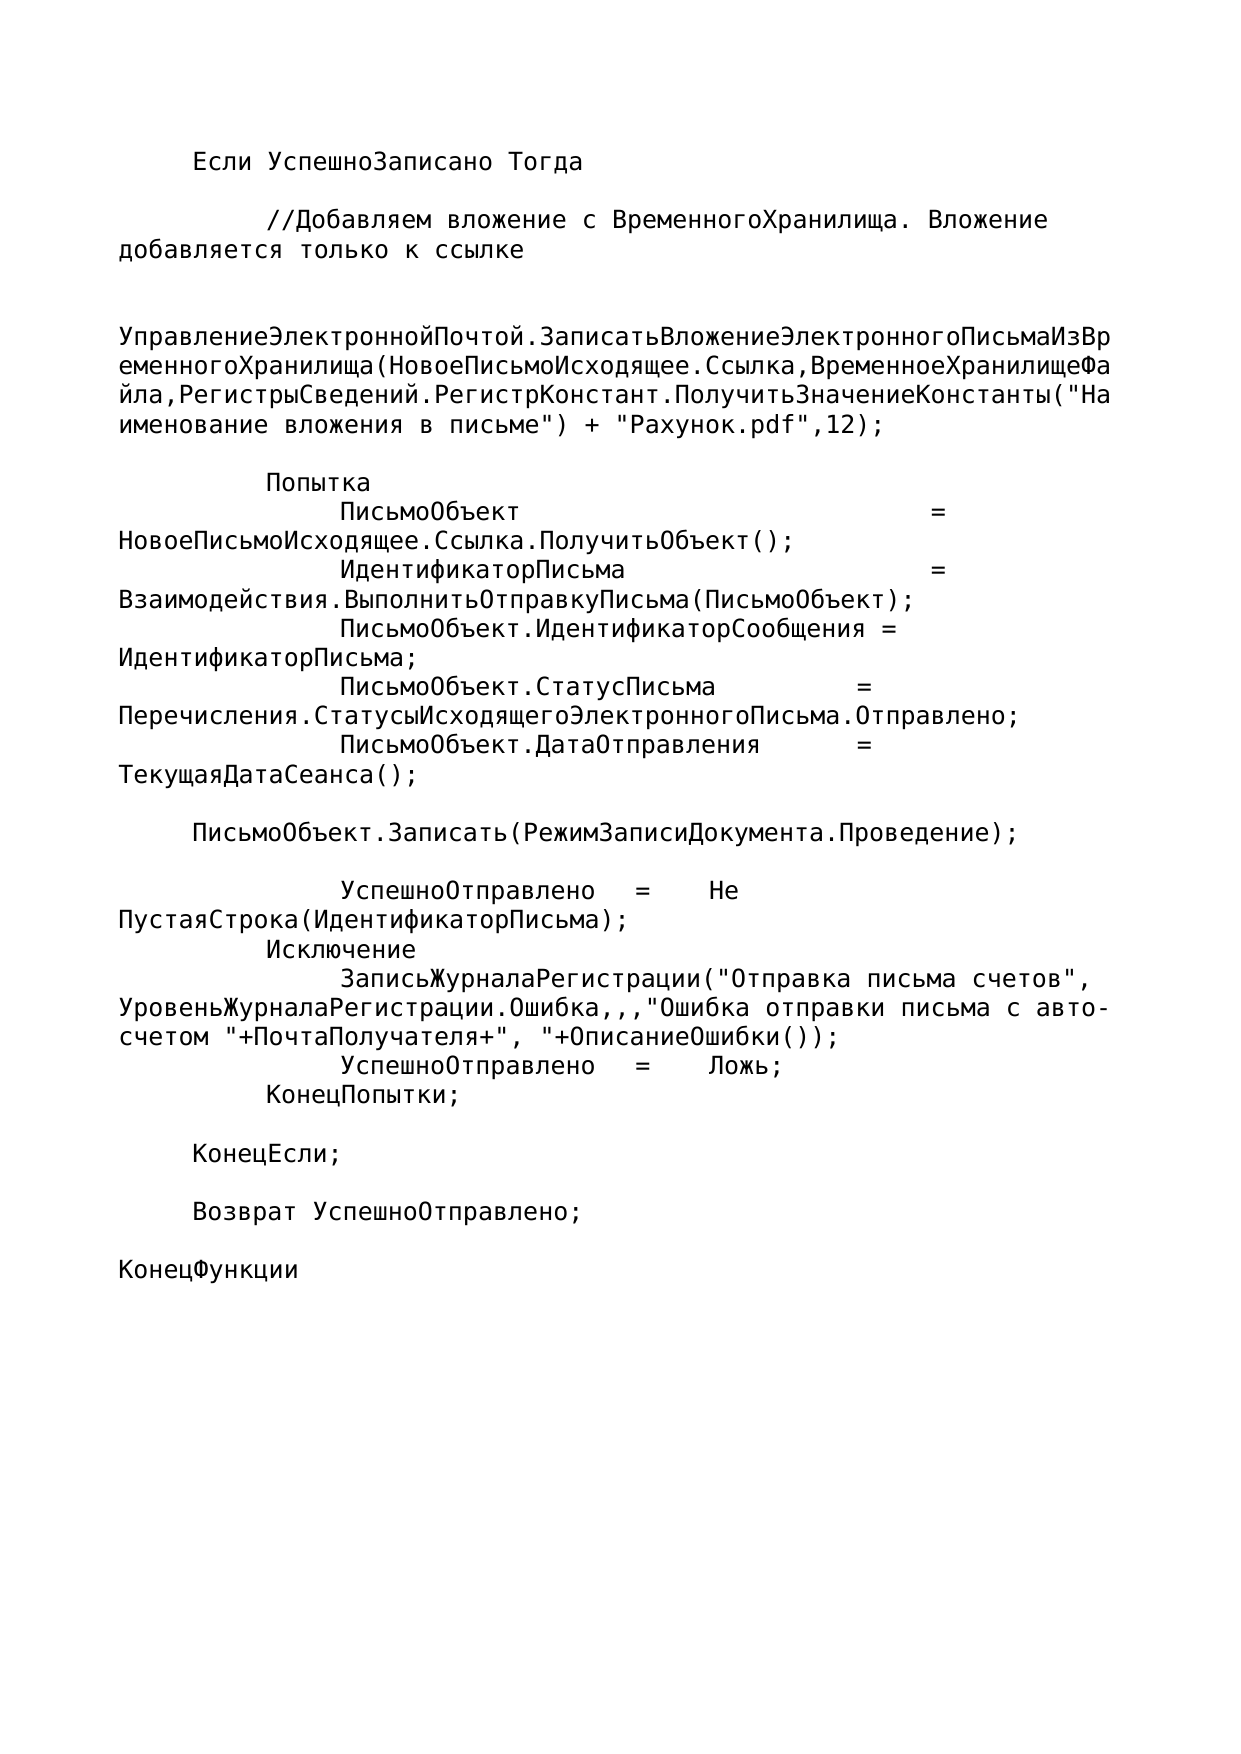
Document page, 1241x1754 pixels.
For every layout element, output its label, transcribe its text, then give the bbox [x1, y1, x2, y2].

text Если УспешноЗаписано Тогда //Добавляем вложение с ВременногоХранилища. Вложение добавляется только к ссылке УправлениеЭлектроннойПочтой.ЗаписатьВложениеЭлектронногоПисьмаИзВременногоХранилища(НовоеПисьмоИсходящее.Ссылка,ВременноеХранилищеФайла,РегистрыСведений.РегистрКонстант.ПолучитьЗначениеКонстанты("Наименование вложения в письме") + "Рахунок.pdf",12); Попытка ПисьмоОбъект = НовоеПисьмоИсходящее.Ссылка.ПолучитьОбъект(); ИдентификаторПисьма = Взаимодействия.ВыполнитьОтправкуПисьма(ПисьмоОбъект); ПисьмоОбъект.ИдентификаторСообщения = ИдентификаторПисьма; ПисьмоОбъект.СтатусПисьма = Перечисления.СтатусыИсходящегоЭлектронногоПисьма.Отправлено; ПисьмоОбъект.ДатаОтправления = ТекущаяДатаСеанса(); ПисьмоОбъект.Записать(РежимЗаписиДокумента.Проведение); УспешноОтправлено = Не ПустаяСтрока(ИдентификаторПисьма); Исключение ЗаписьЖурналаРегистрации("Отправка письма счетов", УровеньЖурналаРегистрации.Ошибка,,,"Ошибка отправки письма с авто-счетом "+ПочтаПолучателя+", "+ОписаниеОшибки()); УспешноОтправлено = Ложь; КонецПопытки; КонецЕсли; Возврат УспешноОтправлено; КонецФункции [118, 118, 1122, 1285]
